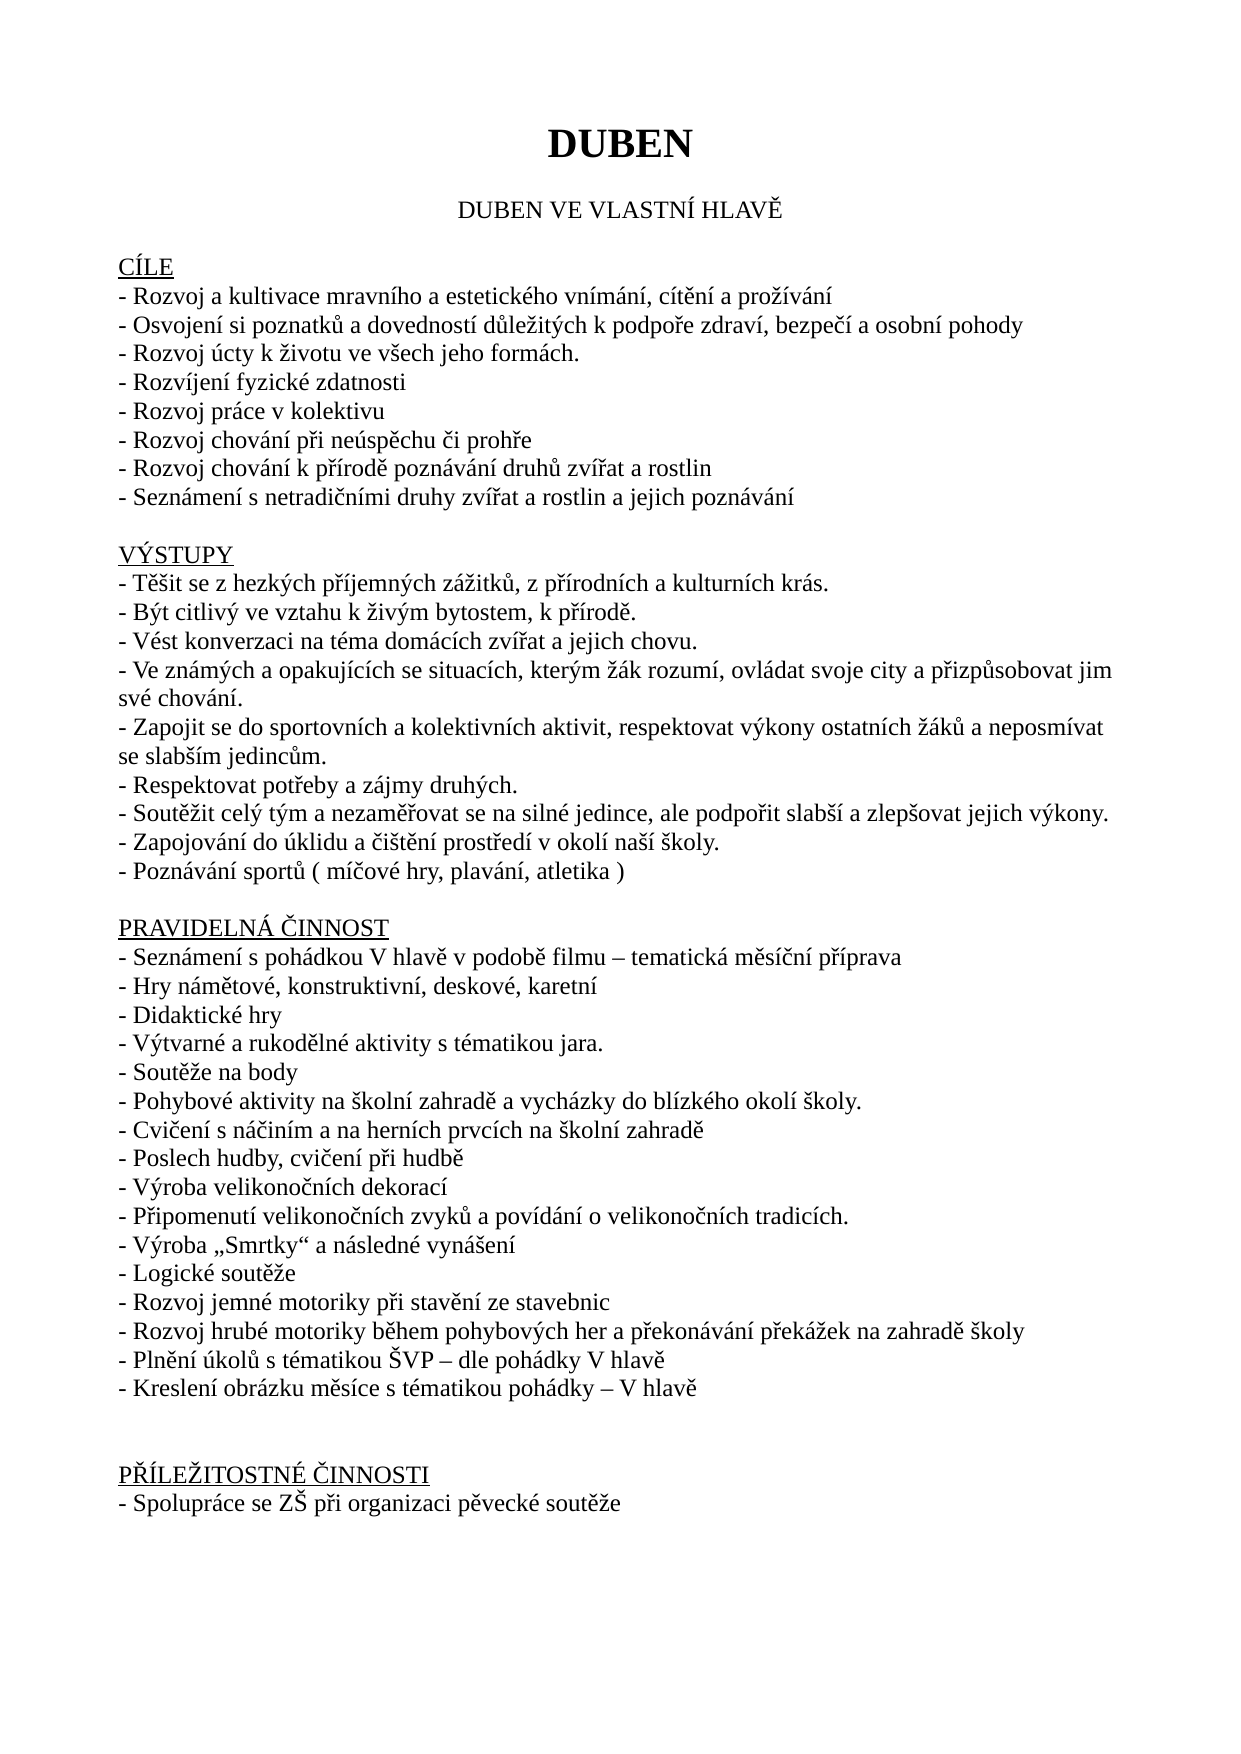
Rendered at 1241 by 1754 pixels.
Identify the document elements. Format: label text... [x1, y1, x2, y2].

text PRAVIDELNÁ ČINNOST [118, 913, 1122, 942]
text CÍLE [118, 252, 1122, 281]
text PŘÍLEŽITOSTNÉ ČINNOSTI [118, 1460, 1122, 1488]
text - Rozvoj a kultivace mravního a estetického vnímání, cítění a prožívání [118, 281, 1122, 310]
text - Výroba „Smrtky“ a následné vynášení [118, 1230, 1122, 1258]
text - Rozvoj chování při neúspěchu či prohře [118, 425, 1122, 453]
text - Rozvoj práce v kolektivu [118, 396, 1122, 425]
text - Soutěžit celý tým a nezaměřovat se na silné jedince, ale podpořit slabší a zlepšovat jejich výkony. [118, 798, 1122, 827]
text - Zapojování do úklidu a čištění prostředí v okolí naší školy. [118, 827, 1122, 856]
text - Hry námětové, konstruktivní, deskové, karetní [118, 971, 1122, 1000]
text - Zapojit se do sportovních a kolektivních aktivit, respektovat výkony ostatních žáků a neposmívat se slabším jedincům. [118, 712, 1122, 770]
text - Výtvarné a rukodělné aktivity s tématikou jara. [118, 1028, 1122, 1057]
text - Seznámení s netradičními druhy zvířat a rostlin a jejich poznávání [118, 482, 1122, 511]
text - Soutěže na body [118, 1057, 1122, 1086]
text - Pohybové aktivity na školní zahradě a vycházky do blízkého okolí školy. [118, 1086, 1122, 1115]
text - Logické soutěže [118, 1258, 1122, 1287]
text - Poznávání sportů ( míčové hry, plavání, atletika ) [118, 856, 1122, 885]
text - Rozvoj hrubé motoriky během pohybových her a překonávání překážek na zahradě školy [118, 1316, 1122, 1345]
text - Cvičení s náčiním a na herních prvcích na školní zahradě [118, 1115, 1122, 1143]
text - Osvojení si poznatků a dovedností důležitých k podpoře zdraví, bezpečí a osobní pohody [118, 310, 1122, 338]
text - Ve známých a opakujících se situacích, kterým žák rozumí, ovládat svoje city a přizpůsobovat jim své chování. [118, 655, 1122, 712]
text - Být citlivý ve vztahu k živým bytostem, k přírodě. [118, 597, 1122, 626]
text - Rozvíjení fyzické zdatnosti [118, 367, 1122, 396]
text DUBEN [118, 118, 1122, 166]
text - Rozvoj úcty k životu ve všech jeho formách. [118, 338, 1122, 367]
text - Výroba velikonočních dekorací [118, 1172, 1122, 1201]
text DUBEN VE VLASTNÍ HLAVĚ [118, 195, 1122, 223]
text - Poslech hudby, cvičení při hudbě [118, 1143, 1122, 1172]
text - Respektovat potřeby a zájmy druhých. [118, 770, 1122, 798]
text - Kreslení obrázku měsíce s tématikou pohádky – V hlavě [118, 1373, 1122, 1402]
text - Vést konverzaci na téma domácích zvířat a jejich chovu. [118, 626, 1122, 655]
text - Spolupráce se ZŠ při organizaci pěvecké soutěže [118, 1488, 1122, 1517]
text - Připomenutí velikonočních zvyků a povídání o velikonočních tradicích. [118, 1201, 1122, 1230]
text - Seznámení s pohádkou V hlavě v podobě filmu – tematická měsíční příprava [118, 942, 1122, 971]
text - Rozvoj jemné motoriky při stavění ze stavebnic [118, 1287, 1122, 1316]
text - Plnění úkolů s tématikou ŠVP – dle pohádky V hlavě [118, 1345, 1122, 1373]
text - Těšit se z hezkých příjemných zážitků, z přírodních a kulturních krás. [118, 568, 1122, 597]
text - Didaktické hry [118, 1000, 1122, 1028]
text - Rozvoj chování k přírodě poznávání druhů zvířat a rostlin [118, 453, 1122, 482]
text VÝSTUPY [118, 540, 1122, 568]
